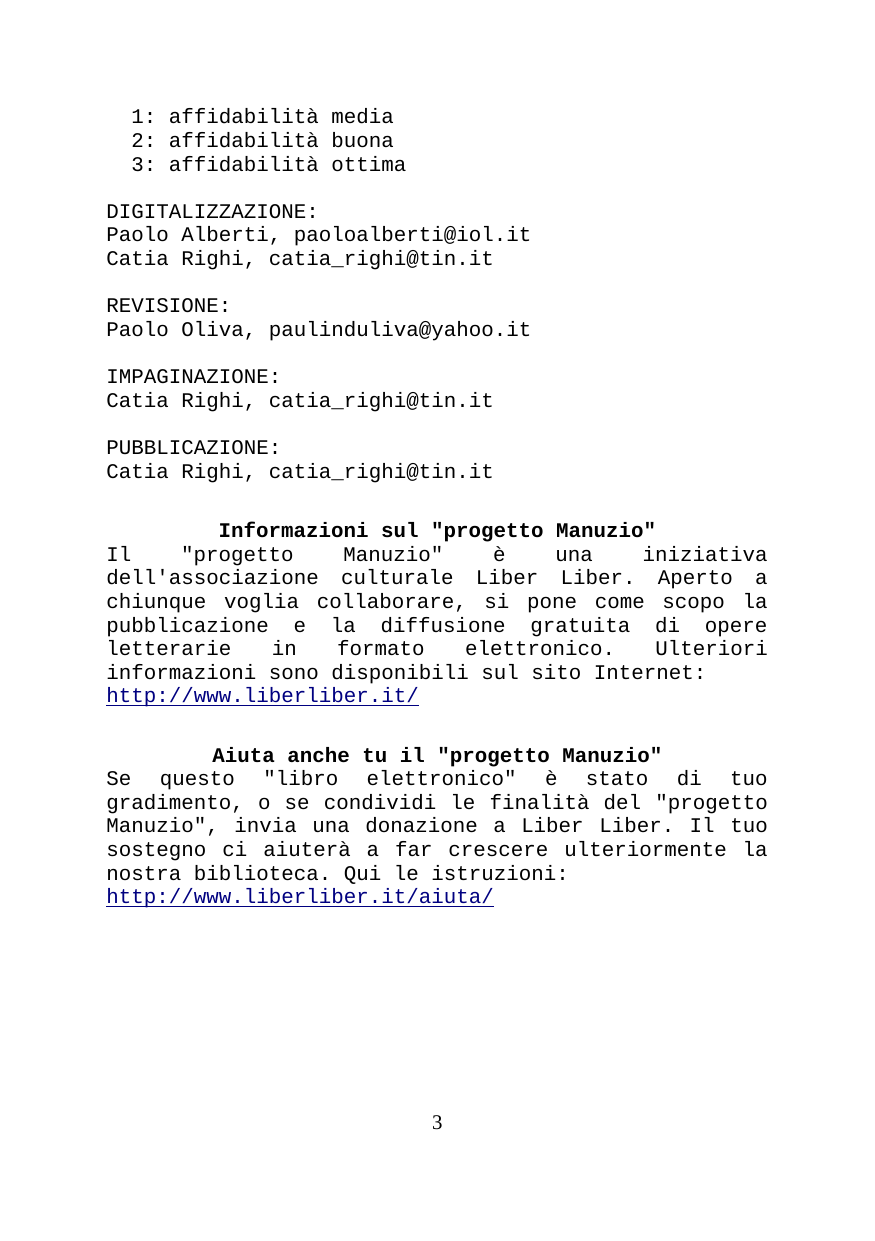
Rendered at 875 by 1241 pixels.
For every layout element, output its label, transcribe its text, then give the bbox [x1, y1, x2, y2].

text IMPAGINAZIONE: [106, 366, 768, 390]
text 1: affidabilità media [106, 106, 768, 130]
text Paolo Alberti, paoloalberti@iol.it [106, 224, 768, 248]
text Il "progetto Manuzio" è una iniziativa dell'associazione culturale Liber Liber. Aperto a chiunque voglia collaborare, si pone come scopo la pubblicazione e la diffusione gratuita di opere letterarie in formato elettronico. Ulteriori informazioni sono disponibili sul sito Internet: [106, 544, 768, 686]
text PUBBLICAZIONE: [106, 437, 768, 461]
text http://www.liberliber.it/ [106, 686, 768, 709]
text http://www.liberliber.it/aiuta/ [106, 886, 768, 910]
text Aiuta anche tu il "progetto Manuzio" [106, 744, 768, 768]
text Informazioni sul "progetto Manuzio" [106, 520, 768, 544]
text DIGITALIZZAZIONE: [106, 201, 768, 224]
text Catia Righi, catia_righi@tin.it [106, 461, 768, 484]
text 3: affidabilità ottima [106, 153, 768, 177]
text Catia Righi, catia_righi@tin.it [106, 248, 768, 272]
text REVISIONE: [106, 295, 768, 319]
text Catia Righi, catia_righi@tin.it [106, 390, 768, 414]
text Paolo Oliva, paulinduliva@yahoo.it [106, 319, 768, 343]
text 2: affidabilità buona [106, 130, 768, 153]
text Se questo "libro elettronico" è stato di tuo gradimento, o se condividi le finalità del "progetto Manuzio", invia una donazione a Liber Liber. Il tuo sostegno ci aiuterà a far crescere ulteriormente la nostra biblioteca. Qui le istruzioni: [106, 768, 768, 886]
